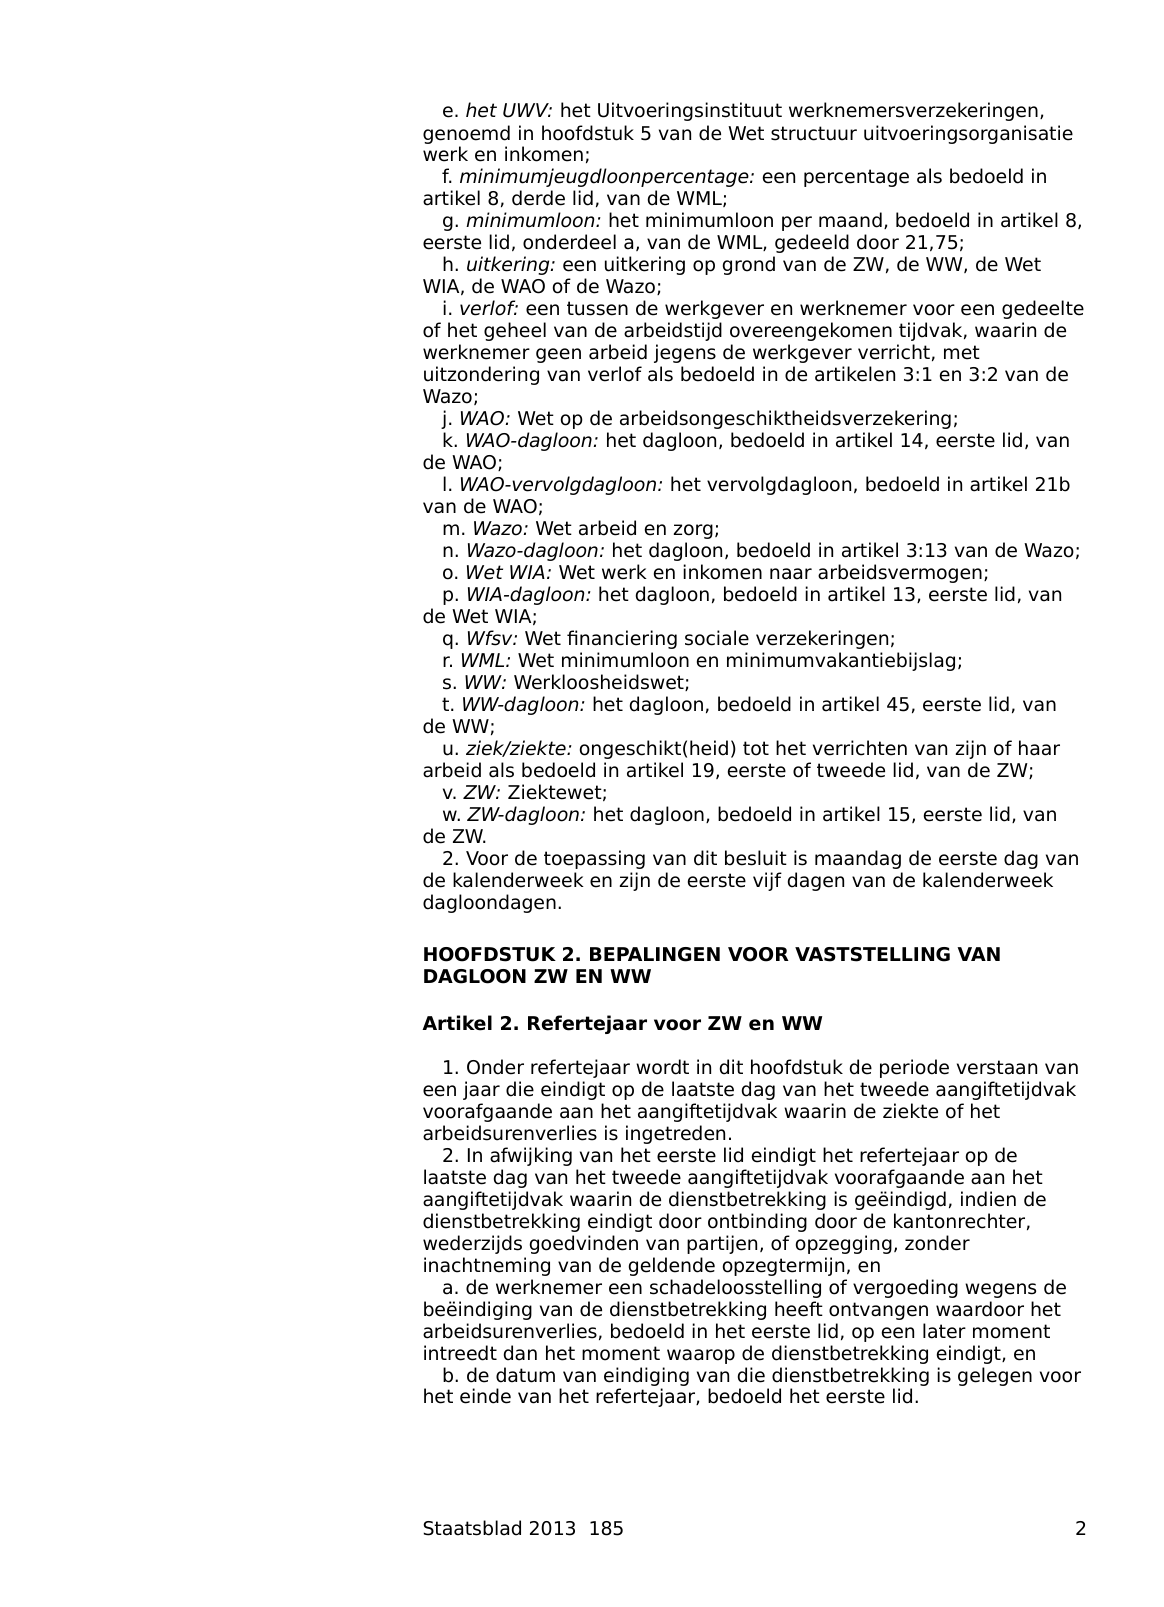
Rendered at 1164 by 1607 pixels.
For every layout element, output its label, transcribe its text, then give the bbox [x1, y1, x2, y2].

text j. WAO: Wet op de arbeidsongeschiktheidsverzekering; [422, 408, 1087, 430]
text a. de werknemer een schadeloosstelling of vergoeding wegens de beëindiging van de dienstbetrekking heeft ontvangen waardoor het arbeidsurenverlies, bedoeld in het eerste lid, op een later moment intreedt dan het moment waarop de dienstbetrekking eindigt, en [422, 1277, 1087, 1364]
text m. Wazo: Wet arbeid en zorg; [422, 518, 1087, 540]
text s. WW: Werkloosheidswet; [422, 672, 1087, 694]
text b. de datum van eindiging van die dienstbetrekking is gelegen voor het einde van het refertejaar, bedoeld het eerste lid. [422, 1364, 1087, 1408]
text t. WW-dagloon: het dagloon, bedoeld in artikel 45, eerste lid, van de WW; [422, 694, 1087, 738]
text q. Wfsv: Wet financiering sociale verzekeringen; [422, 628, 1087, 650]
text v. ZW: Ziektewet; [422, 782, 1087, 804]
text e. het UWV: het Uitvoeringsinstituut werknemersverzekeringen, genoemd in hoofdstuk 5 van de Wet structuur uitvoeringsorganisatie werk en inkomen; [422, 100, 1087, 166]
subtitle HOOFDSTUK 2. BEPALINGEN VOOR VASTSTELLING VAN DAGLOON ZW EN WW [422, 944, 1087, 988]
text r. WML: Wet minimumloon en minimumvakantiebijslag; [422, 650, 1087, 672]
text o. Wet WIA: Wet werk en inkomen naar arbeidsvermogen; [422, 562, 1087, 584]
text p. WIA-dagloon: het dagloon, bedoeld in artikel 13, eerste lid, van de Wet WIA; [422, 584, 1087, 628]
text 2. Voor de toepassing van dit besluit is maandag de eerste dag van de kalenderweek en zijn de eerste vijf dagen van de kalenderweek dagloondagen. [422, 848, 1087, 914]
text u. ziek/ziekte: ongeschikt(heid) tot het verrichten van zijn of haar arbeid als bedoeld in artikel 19, eerste of tweede lid, van de ZW; [422, 738, 1087, 782]
text f. minimumjeugdloonpercentage: een percentage als bedoeld in artikel 8, derde lid, van de WML; [422, 166, 1087, 210]
text w. ZW-dagloon: het dagloon, bedoeld in artikel 15, eerste lid, van de ZW. [422, 804, 1087, 848]
text n. Wazo-dagloon: het dagloon, bedoeld in artikel 3:13 van de Wazo; [422, 540, 1087, 562]
text 2. In afwijking van het eerste lid eindigt het refertejaar op de laatste dag van het tweede aangiftetijdvak voorafgaande aan het aangiftetijdvak waarin de dienstbetrekking is geëindigd, indien de dienstbetrekking eindigt door ontbinding door de kantonrechter, wederzijds goedvinden van partijen, of opzegging, zonder inachtneming van de geldende opzegtermijn, en [422, 1145, 1087, 1277]
text h. uitkering: een uitkering op grond van de ZW, de WW, de Wet WIA, de WAO of de Wazo; [422, 254, 1087, 298]
text l. WAO-vervolgdagloon: het vervolgdagloon, bedoeld in artikel 21b van de WAO; [422, 474, 1087, 518]
text g. minimumloon: het minimumloon per maand, bedoeld in artikel 8, eerste lid, onderdeel a, van de WML, gedeeld door 21,75; [422, 210, 1087, 254]
subtitle Artikel 2. Refertejaar voor ZW en WW [422, 1013, 1087, 1034]
text i. verlof: een tussen de werkgever en werknemer voor een gedeelte of het geheel van de arbeidstijd overeengekomen tijdvak, waarin de werknemer geen arbeid jegens de werkgever verricht, met uitzondering van verlof als bedoeld in de artikelen 3:1 en 3:2 van de Wazo; [422, 298, 1087, 408]
text 1. Onder refertejaar wordt in dit hoofdstuk de periode verstaan van een jaar die eindigt op de laatste dag van het tweede aangiftetijdvak voorafgaande aan het aangiftetijdvak waarin de ziekte of het arbeidsurenverlies is ingetreden. [422, 1057, 1087, 1145]
text k. WAO-dagloon: het dagloon, bedoeld in artikel 14, eerste lid, van de WAO; [422, 430, 1087, 474]
